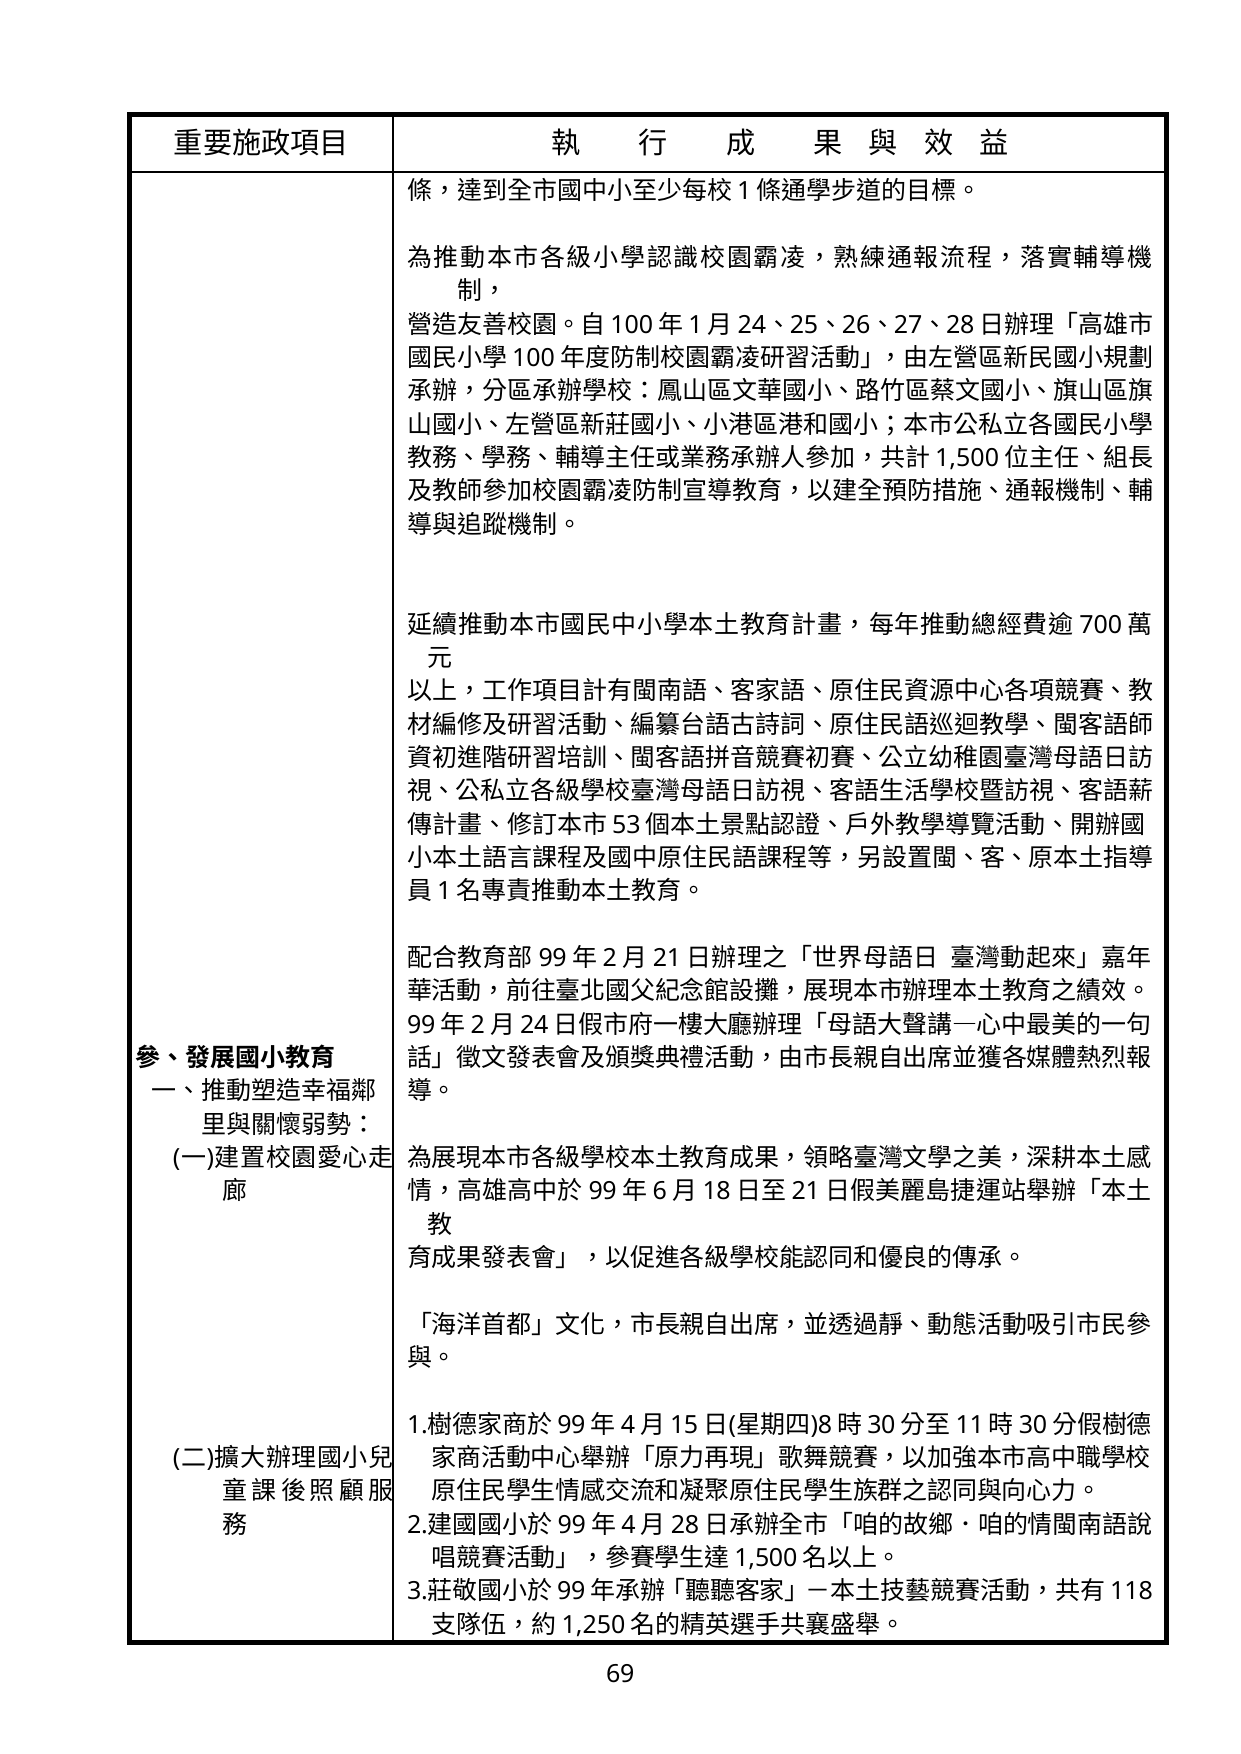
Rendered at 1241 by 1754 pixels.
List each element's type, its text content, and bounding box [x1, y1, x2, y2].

table_header 執 行 成 果 與 效 益 [394, 117, 1164, 171]
table_cell 教育業務發展管理 壹、發展高中職教育 一、辦理校務評鑑及教師進修： (一)辦理各項研討 會及教育實驗 ，瞭解各校校 務、教學實際 情形及其困難 ，並予以輔導 改善，以發揮 高中職課程應 有功能 (二)鼓勵教師進修 ，提高教師素 質，加強教師 專業化 二、「友善校園」學生事務與輔導工作 (一)辦理學生事務與輔導活動 (二)加強人權、法治、品德及公民教育 (三)推動生命教育與憂鬱自傷防治 (四)強化學生輔導體制 (五)高關懷群學生之預防與輔導 (六)依據性別平等教育法推動性別平等教育 (七)統籌規劃學校教職員參與學生事務與輔導專業知能在職教育 三、教學研究進修 (一)辦理教師進修研習，改進課 程及教學方法 (二)加強學術研究及國際文化交流，增進相互 認識 (三)辦理學藝活動，提高學生學 習興趣，促使 五育均衡發展 四、發展科學教育 (一)辦理科學教育輔導、充實儀 器設備及實驗課程 (二)辦理科學教育 活動，發掘及 輔導科學資優 學生，並擴大 學生學習領域 五、發展職業教育，辦理技藝競賽，提高技能水準 六、獎助私立高級中等學校充實設備 七、公費及獎勵 (一)核發學生獎助 金，鼓勵成績 優異、優秀清 寒、軍公教遺 族等子女努力 向學 (二)辦理助學貸款 ，協助學生完 成學業 八、發展資訊教育， 充實學校資訊教 學設備 九、辦理教師檢定 十、改進入學制度與 評量方式，建立 多元入學機制， 並進行命題研究 發展能力測驗 十一、推動高中職適 性學習學區教 育資源均質化 十二、高雄市全球村英語世界 十三、學校國際化交流 貳、教育業務發展管理發展國中教育 一、校務規劃與管 理 (一)推動學校評鑑及教師專業發展制度，督導 學校教學正常化 (二)建立教師資料 ，以利課務及 行政管理之參 考 (三)提升教師課堂 教學能力，有 效提高學生學習成效 (四)辦理國中校長 遴選及強化教 評會功能，推 動校園民主， 鼓勵教職員及 社區參與學校 經營，並健全 教育人事制度 度，公平處理 教師甄選及聘 任 (五)推動高雄市海洋教育 二、落實「友善校 園」學生事務 與輔導工作 (一)辦理學生事務與輔導活動 (二)加強人權、法 治、品德及公 民教育 (三)推動生命教育 與憂鬱自傷（ 殺)三級預防工作 (四)落實學生輔導體制 (五)落實中輟生追蹤輔導與復學就讀政策 (六)高關懷學生之預防與輔導 (七)依據性別平等教育法推動性別平等教育 (八)統籌規劃學校教職員參與學生事務與輔導專業知能在職教育 (九)推動學生生涯 發展教育，有 效規劃未來進 路 三、學生公費獎勵及補助 (一)適時獎勵（表 揚)優秀學生， 促進教育更精 進 (二)獎助功勛、軍 公教遺族及低收入戶學生代收代辦費，以彰顯政府德澤 (三)補助學生教科書費 (四)補助私立國中學生雜費 四、本土教育與輔導活動 (一)加強本土教育 與民族精神教 育，以培養學 生愛家、愛鄉 、愛國情操 (二)增進教師輔導 觀念與技術方 法、輔導學生 升學與就業、 加強心理衛生 教育 五、發展科學教育 (一)培育並鼓勵教 師研究創新與 進修，提高師 資素質 (二)改進教學及評 量方法，提高 教學效果 (三)充實科學儀器設備 (四)整合科學教育 資源及網絡， 提高科學教育 輔導成效 (五)辦理科學教育 活動，提升全 民科學素養， 擴大學生學習 領域 六、辦理國中技藝教育 學程，強化國中技 藝教育 七、加強教學研究 (一)辦理藝能科教 育，充實學校 家政與生活科 技設備，提高 教師之素質及 教學能力 (二)加強教學研究與輔導，以改 進教學方法， 提高教學效果 (三)設立領域教學 研習中心，從 事課程教材實 驗研究，革新 教學方法，增 進教育成果 (四)辦理學藝活動 ，提高教學效 果及促進學生 五育均衡發展 八、加強學習成就不 佳學生學習輔導 ，帶好每位學生 九、獎勵補助經營與 教學創新 十、新建校舍及改建 老舊校舍，營造 安全教學環境， 提高教學品質 參、發展國小教育 一、推動塑造幸福鄰 里與關懷弱勢： (一)建置校園愛心走廊 (二)擴大辦理國小兒童課後照顧服務 二、營造樂活社區： 開闢社區通學道 三、防制校園霸凌工 作辦理校園霸凌研習 活動 四、文教創意多元 (一)深耕本土教育 (二)辦理之「世界 母語日臺灣動 起來」嘉年華 活動 (三)臺灣文學之美 ，深耕本土感 情 (四)「海洋首都」文化活動 (五)推動各民族文化活動 五、推動英語教育 (一)增加國小英語學習節數 (二)「全球村-英 語世界」 六、推動永續校園 (一)永續校園實施作業計畫 (二)運用空污基金美化綠化 肆、推動幼兒教育 一、辦理專業研習， 提升教師專業知能增進教學效果 二、輔導及取締未立 案幼稚園，提供 安全學前教育環 境 三、促進學前教育正 常發展、增進親 師生本土語言能 力 四、辦理幼稚園輔導方案，充實幼稚園設備，提高幼教水準 五、扶助弱勢幼兒， 提供優先入園措施 六、積極辦理幼托整 合各項前置作業 伍、補習教育 一、短期補習班班務 管理暨維護資訊 管理系統 二、輔導國中小補校 及進修學校，加 強補校及進修學 校教學正常化 三、執行終身學習白 皮書行動方案， 落實終身學習計 畫 四、加強推展成人教 育，辦理市民學 苑、社區大學及 成人基本教育班 五、各項補助及委辦 陸、各項社教活動 一、配合教師節表揚資深優良教師，藉以倡導尊師重道，端正教育風氣 二、積極辦理學校各 項藝術教育活動 ，鼓勵各級學校 師生參與，以提 升本市藝術教育 水準。 三、加強改善社會風氣，舉辦各項學校藝文活動，以端正社會風氣，增進市民身心健康；輔導教育基金會設立 四、實施學校及社會 交通安全教育， 以維護學生交通 安全，保障市民 生命財產安全 五、配合「海洋首都 -S.H.E.城市-社 區治理」鼓勵學 校家長、社區居 民及學生參與志 願服務 六、辦理家庭教育， 營造幸福家園 七、辦理各類藝文、 展演、體育休閒 活動，以提升本 市文化水準 八、舉辦本市假日系 列活動，活絡家 庭及親子關係 九、辦理市民教育推 廣班 十、漾我青春才藝秀 十一、辦理各類系列 講座，提升市 民文化素養 柒、推行國民體育 一、舉辦國際體育活 動促進交、爭辦 國際綜合性運動賽會與國際體育活動 二、配合「健康城市」施政目標，推動學校體育活動 (一)輔導並促進體育課教學活動及運動競賽之正常發展 (二)舉辦本市國民小學運動會 (三)舉辦本市中等學校運動會及參加全國中等學校運動會 (四)參加各項體育活動及運動競賽 (五)推展游泳、帆船等水域活動，及辦理學童游泳能力認證。 (六)開放學校場地器材設備 (七)輔導本市中小學校體育促進會 (八)協助學校運動 (九)推廣全民運動 (十)辦理高雄市運 動會與高雄市政府暨所屬機關學校員工運動會 (十一)加速運動場館新整建 三、推動學生「快活 計畫」，提升學 生體能 四、積極培養優秀選 手，指定重點單 項運動學校、編 列體育獎助學金 、各校推展體育 運動績效獎勵金 及繼續辦理基層 運動選手訓練站 捌、推行學校衛生 一、推動本市健康促 進學校計畫 二、辦理學童牙齒保 健防治，補助器 材設備及牙醫師檢查津貼 三、加強維護學生身 心健康，以培養 身心健全之國民 四、加強學校廁所及 校園管理 五、加強學生視力保 健 六、加強學校午餐推 廣與執行。 七、加強食品衛生及餐飲衛生管理 八、加強宣導性別平 等教育工作 九、加強維護學校飲 用水衛生管理 十、辦理學生團體保 險，補助各校學 生團體保險，以 維護學生安全 十一、推動「綠色永 續環境教育計 畫」落實溫室 氣體減量及加 強學校生活環 保工作 十二、推行消費者保 護教育，落實 消費者保護運 動 玖、特殊教育 普及國民教育，促 進教育機會均等， 積極辦理特殊教業 務 一、改善校園無障礙 環境 二、辦理身心障礙學 生各項補助 三、辦理特殊教育學 生就學安置及輔 導工作 四、辦理特殊教育研 習及活動，增進 教學效果 五、辦理各項資優類 別鑑定及研習等 六、鼓勵學校積極推 動創造力教育計 畫 行政管理 壹、一般業務 辦理職員工薪資、 超時工作報酬、獎 金及服務費用等 貳、總務業務 一、建立採購、營繕 制度 二、善用公設保留地 作教育休閒區 參、人事業務 一、貫徹員額精簡政 策 二、依法辦理陞遷調補，進用考試分 發人員 三、落實身心障礙者 權益保障法 四、加強訓練進修， 以提高人員素質 五、強化考核獎懲， 以激勵服務精神 六、積極辦理特殊優 良教師之遴選 七、獎勵服務資深之 優良教師 八、賡續辦理年度教 育芬芳錄 九、落實退休資遣政策，加強退休人 員照護芬芳錄 十、關心員工身心健康，規劃辦理定 期健康檢查 肆、政風業務 一、加強辦理政風 法紀宣導，增 進員工守法觀 念 二、革新政風，建立 廉能政治，加強 便民服務 三、加強公務保密工 作，提升員工保 密習慣，並策訂 預防機關危害、 破壞維護措施 四、落實財產申報作 為 伍、會計業務 一、配合年度施政計 畫籌編預算 二、有效控管各統籌 經費預算 三、加強內部審核 四、依限編製各表報 五、編製年度決算 陸、研考業務 加強教育審議委 員會及內部管考 工作，以提高教 育革新及施政績 效 [132, 173, 392, 1640]
table_cell 條，達到全市國中小至少每校1條通學步道的目標。 為推動本市各級小學認識校園霸凌，熟練通報流程，落實輔導機制， 營造友善校園。自100年1月24、25、26、27、28日辦理「高雄市 國民小學100年度防制校園霸凌研習活動」，由左營區新民國小規劃 承辦，分區承辦學校：鳳山區文華國小、路竹區蔡文國小、旗山區旗 山國小、左營區新莊國小、小港區港和國小；本市公私立各國民小學 教務、學務、輔導主任或業務承辦人參加，共計1,500位主任、組長 及教師參加校園霸凌防制宣導教育，以建全預防措施、通報機制、輔 導與追蹤機制。 延續推動本市國民中小學本土教育計畫，每年推動總經費逾700萬元 以上，工作項目計有閩南語、客家語、原住民資源中心各項競賽、教 材編修及研習活動、編纂台語古詩詞、原住民語巡迴教學、閩客語師 資初進階研習培訓、閩客語拼音競賽初賽、公立幼稚園臺灣母語日訪 視、公私立各級學校臺灣母語日訪視、客語生活學校暨訪視、客語薪 傳計畫、修訂本市53個本土景點認證、戶外教學導覽活動、開辦國 小本土語言課程及國中原住民語課程等，另設置閩、客、原本土指導 員1名專責推動本土教育。 配合教育部99年2月21日辦理之「世界母語日 臺灣動起來」嘉年 華活動，前往臺北國父紀念館設攤，展現本市辦理本土教育之績效。 99年2月24日假市府一樓大廳辦理「母語大聲講—心中最美的一句 話」徵文發表會及頒獎典禮活動，由市長親自出席並獲各媒體熱烈報 導。 為展現本市各級學校本土教育成果，領略臺灣文學之美，深耕本土感 情，高雄高中於99年6月18日至21日假美麗島捷運站舉辦「本土教 育成果發表會」，以促進各級學校能認同和優良的傳承。 「海洋首都」文化，市長親自出席，並透過靜、動態活動吸引市民參 與。 1.樹德家商於99年4月15日(星期四)8時30分至11時30分假樹德家商活動中心舉辦「原力再現」歌舞競賽，以加強本市高中職學校原住民學生情感交流和凝聚原住民學生族群之認同與向心力。 2.建國國小於99年4月28日承辦全市「咱的故鄉．咱的情閩南語說唱競賽活動」，參賽學生達1,500名以上。 3.莊敬國小於99年承辦「聽聽客家」－本土技藝競賽活動，共有118支隊伍，約1,250名的精英選手共襄盛舉。 [394, 173, 1164, 1640]
table_header 重要施政項目 [132, 117, 392, 171]
